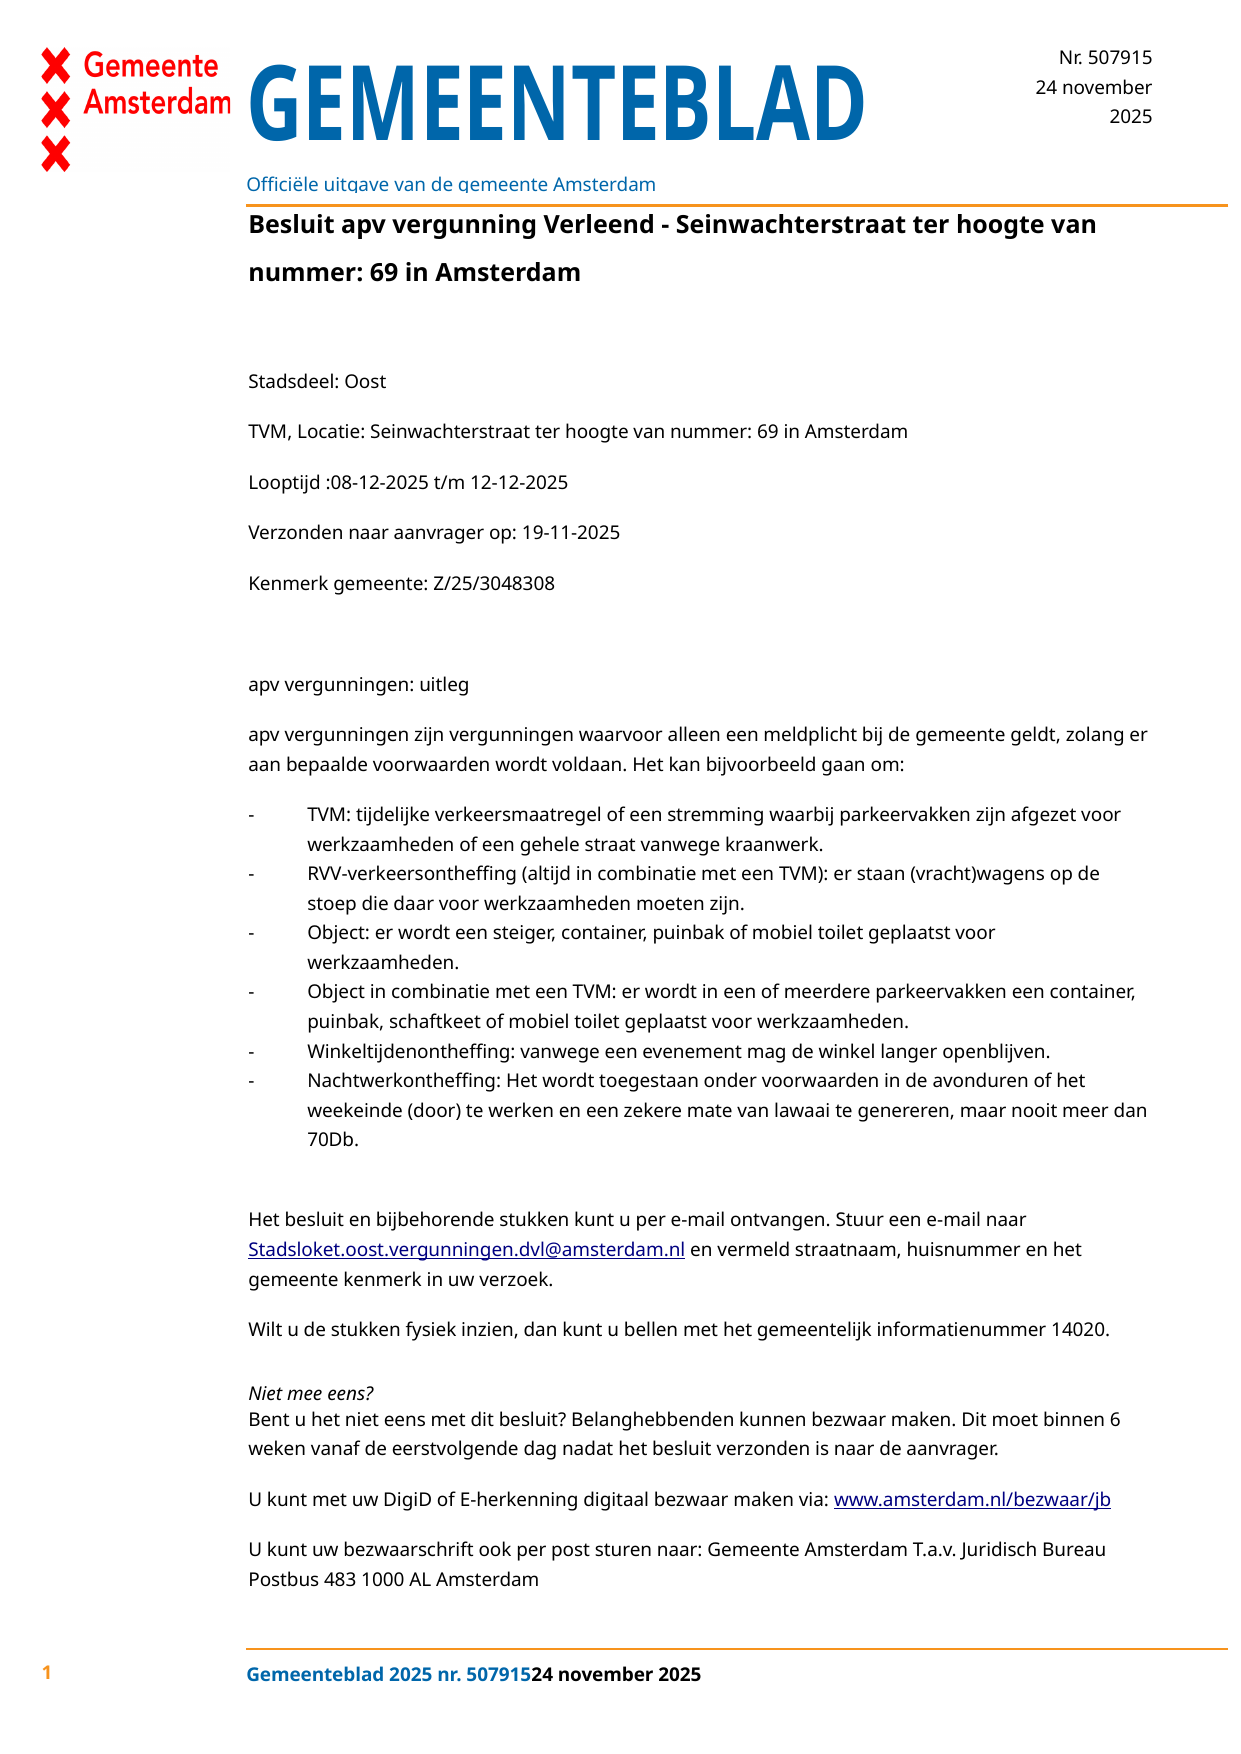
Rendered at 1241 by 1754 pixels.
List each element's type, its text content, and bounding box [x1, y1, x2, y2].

text Besluit apv vergunning Verleend - Seinwachterstraat ter hoogte van nummer: 69 in Amsterdam [248, 207, 1152, 288]
text U kunt uw bezwaarschrift ook per post sturen naar: Gemeente Amsterdam T.a.v. Juridisch Bureau Postbus 483 1000 AL Amsterdam [248, 1536, 1152, 1592]
list Object: er wordt een steiger, container, puinbak of mobiel toilet geplaatst voor werkzaamheden. [248, 919, 1152, 975]
text Wilt u de stukken fysiek inzien, dan kunt u bellen met het gemeentelijk informatienummer 14020. [248, 1316, 1152, 1342]
text Stadsdeel: Oost [248, 368, 1152, 394]
text apv vergunningen: uitleg [248, 671, 1152, 697]
text apv vergunningen zijn vergunningen waarvoor alleen een meldplicht bij de gemeente geldt, zolang er aan bepaalde voorwaarden wordt voldaan. Het kan bijvoorbeeld gaan om: [248, 721, 1152, 777]
list TVM: tijdelijke verkeersmaatregel of een stremming waarbij parkeervakken zijn afgezet voor werkzaamheden of een gehele straat vanwege kraanwerk. [248, 801, 1152, 857]
text Looptijd :08-12-2025 t/m 12-12-2025 [248, 469, 1152, 495]
list Nachtwerkontheffing: Het wordt toegestaan onder voorwaarden in de avonduren of het weekeinde (door) te werken en een zekere mate van lawaai te genereren, maar nooit meer dan 70Db. [248, 1067, 1152, 1152]
picture [41, 47, 231, 172]
list Winkeltijdenontheffing: vanwege een evenement mag de winkel langer openblijven. [248, 1038, 1152, 1064]
text Niet mee eens? [248, 1380, 1152, 1406]
text Het besluit en bijbehorende stukken kunt u per e-mail ontvangen. Stuur een e-mail naar Stadsloket.oost.vergunningen.dvl@amsterdam.nl en vermeld straatnaam, huisnummer en het gemeente kenmerk in uw verzoek. [248, 1207, 1152, 1292]
text Kenmerk gemeente: Z/25/3048308 [248, 570, 1152, 596]
text Bent u het niet eens met dit besluit? Belanghebbenden kunnen bezwaar maken. Dit moet binnen 6 weken vanaf de eerstvolgende dag nadat het besluit verzonden is naar de aanvrager. [248, 1406, 1152, 1461]
list Object in combinatie met een TVM: er wordt in een of meerdere parkeervakken een container, puinbak, schaftkeet of mobiel toilet geplaatst voor werkzaamheden. [248, 979, 1152, 1034]
list RVV-verkeersontheffing (altijd in combinatie met een TVM): er staan (vracht)wagens op de stoep die daar voor werkzaamheden moeten zijn. [248, 860, 1152, 916]
text U kunt met uw DigiD of E-herkenning digitaal bezwaar maken via: www.amsterdam.nl/bezwaar/jb [248, 1486, 1152, 1512]
text Verzonden naar aanvrager op: 19-11-2025 [248, 519, 1152, 545]
text TVM, Locatie: Seinwachterstraat ter hoogte van nummer: 69 in Amsterdam [248, 419, 1152, 444]
